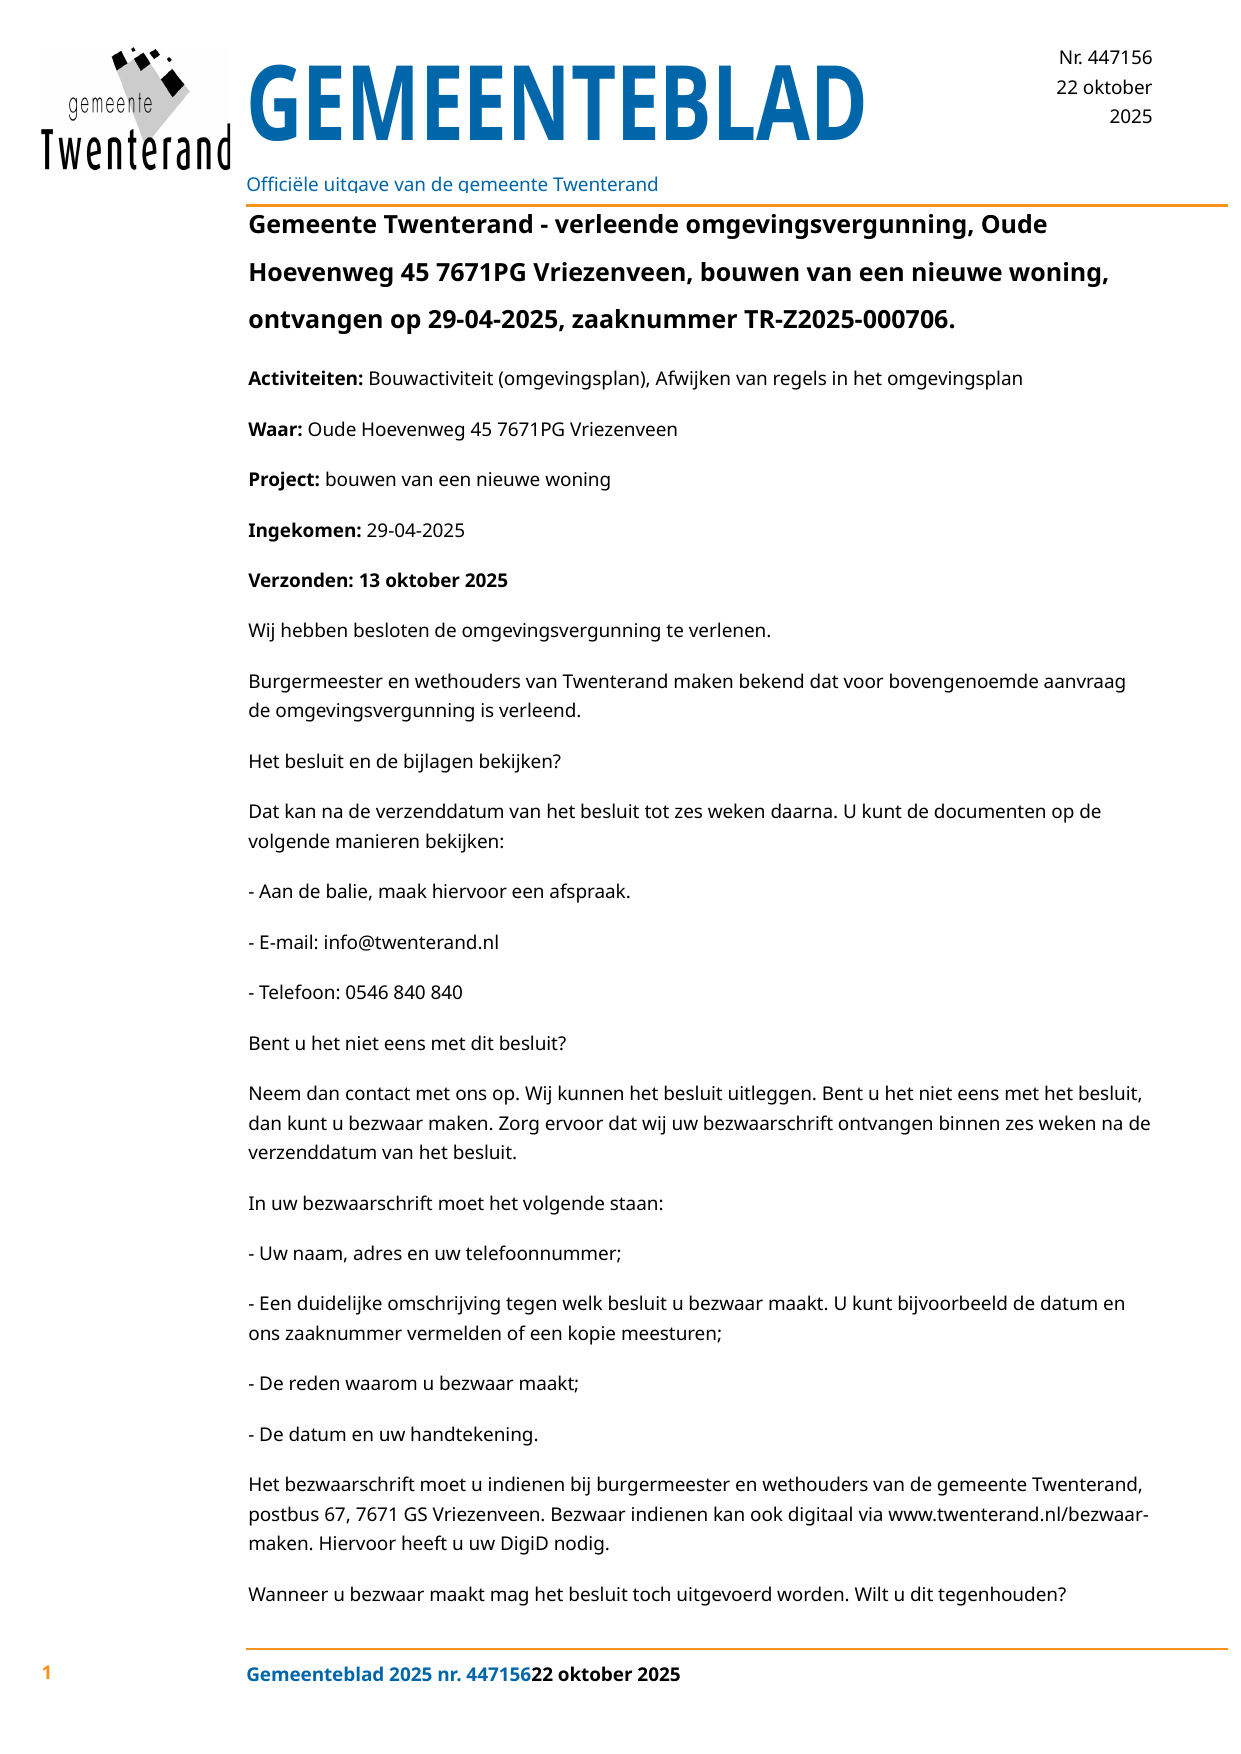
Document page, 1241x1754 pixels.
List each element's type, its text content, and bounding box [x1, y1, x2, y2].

text Project: bouwen van een nieuwe woning [248, 466, 1152, 492]
text Burgermeester en wethouders van Twenterand maken bekend dat voor bovengenoemde aanvraag de omgevingsvergunning is verleend. [248, 668, 1152, 723]
text - Een duidelijke omschrijving tegen welk besluit u bezwaar maakt. U kunt bijvoorbeeld de datum en ons zaaknummer vermelden of een kopie meesturen; [248, 1291, 1152, 1346]
text - E-mail: info@twenterand.nl [248, 929, 1152, 954]
text - Aan de balie, maak hiervoor een afspraak. [248, 878, 1152, 904]
text Activiteiten: Bouwactiviteit (omgevingsplan), Afwijken van regels in het omgevingsplan [248, 366, 1152, 391]
text - De reden waarom u bezwaar maakt; [248, 1371, 1152, 1396]
text - De datum en uw handtekening. [248, 1421, 1152, 1447]
text - Telefoon: 0546 840 840 [248, 979, 1152, 1005]
text Gemeente Twenterand - verleende omgevingsvergunning, Oude Hoevenweg 45 7671PG Vriezenveen, bouwen van een nieuwe woning, ontvangen op 29-04-2025, zaaknummer TR-Z2025-000706. [248, 207, 1152, 336]
text Dat kan na de verzenddatum van het besluit tot zes weken daarna. U kunt de documenten op de volgende manieren bekijken: [248, 798, 1152, 854]
text Het bezwaarschrift moet u indienen bij burgermeester en wethouders van de gemeente Twenterand, postbus 67, 7671 GS Vriezenveen. Bezwaar indienen kan ook digitaal via www.twenterand.nl/bezwaar-maken. Hiervoor heeft u uw DigiD nodig. [248, 1471, 1152, 1556]
text Wanneer u bezwaar maakt mag het besluit toch uitgevoerd worden. Wilt u dit tegenhouden? [248, 1581, 1152, 1607]
text Het besluit en de bijlagen bekijken? [248, 748, 1152, 774]
text Waar: Oude Hoevenweg 45 7671PG Vriezenveen [248, 416, 1152, 442]
text Verzonden: 13 oktober 2025 [248, 567, 1152, 593]
text Ingekomen: 29-04-2025 [248, 517, 1152, 542]
text In uw bezwaarschrift moet het volgende staan: [248, 1190, 1152, 1215]
picture [41, 47, 231, 172]
text Bent u het niet eens met dit besluit? [248, 1030, 1152, 1055]
text Wij hebben besloten de omgevingsvergunning te verlenen. [248, 618, 1152, 643]
text - Uw naam, adres en uw telefoonnummer; [248, 1240, 1152, 1266]
text Neem dan contact met ons op. Wij kunnen het besluit uitleggen. Bent u het niet eens met het besluit, dan kunt u bezwaar maken. Zorg ervoor dat wij uw bezwaarschrift ontvangen binnen zes weken na de verzenddatum van het besluit. [248, 1080, 1152, 1165]
